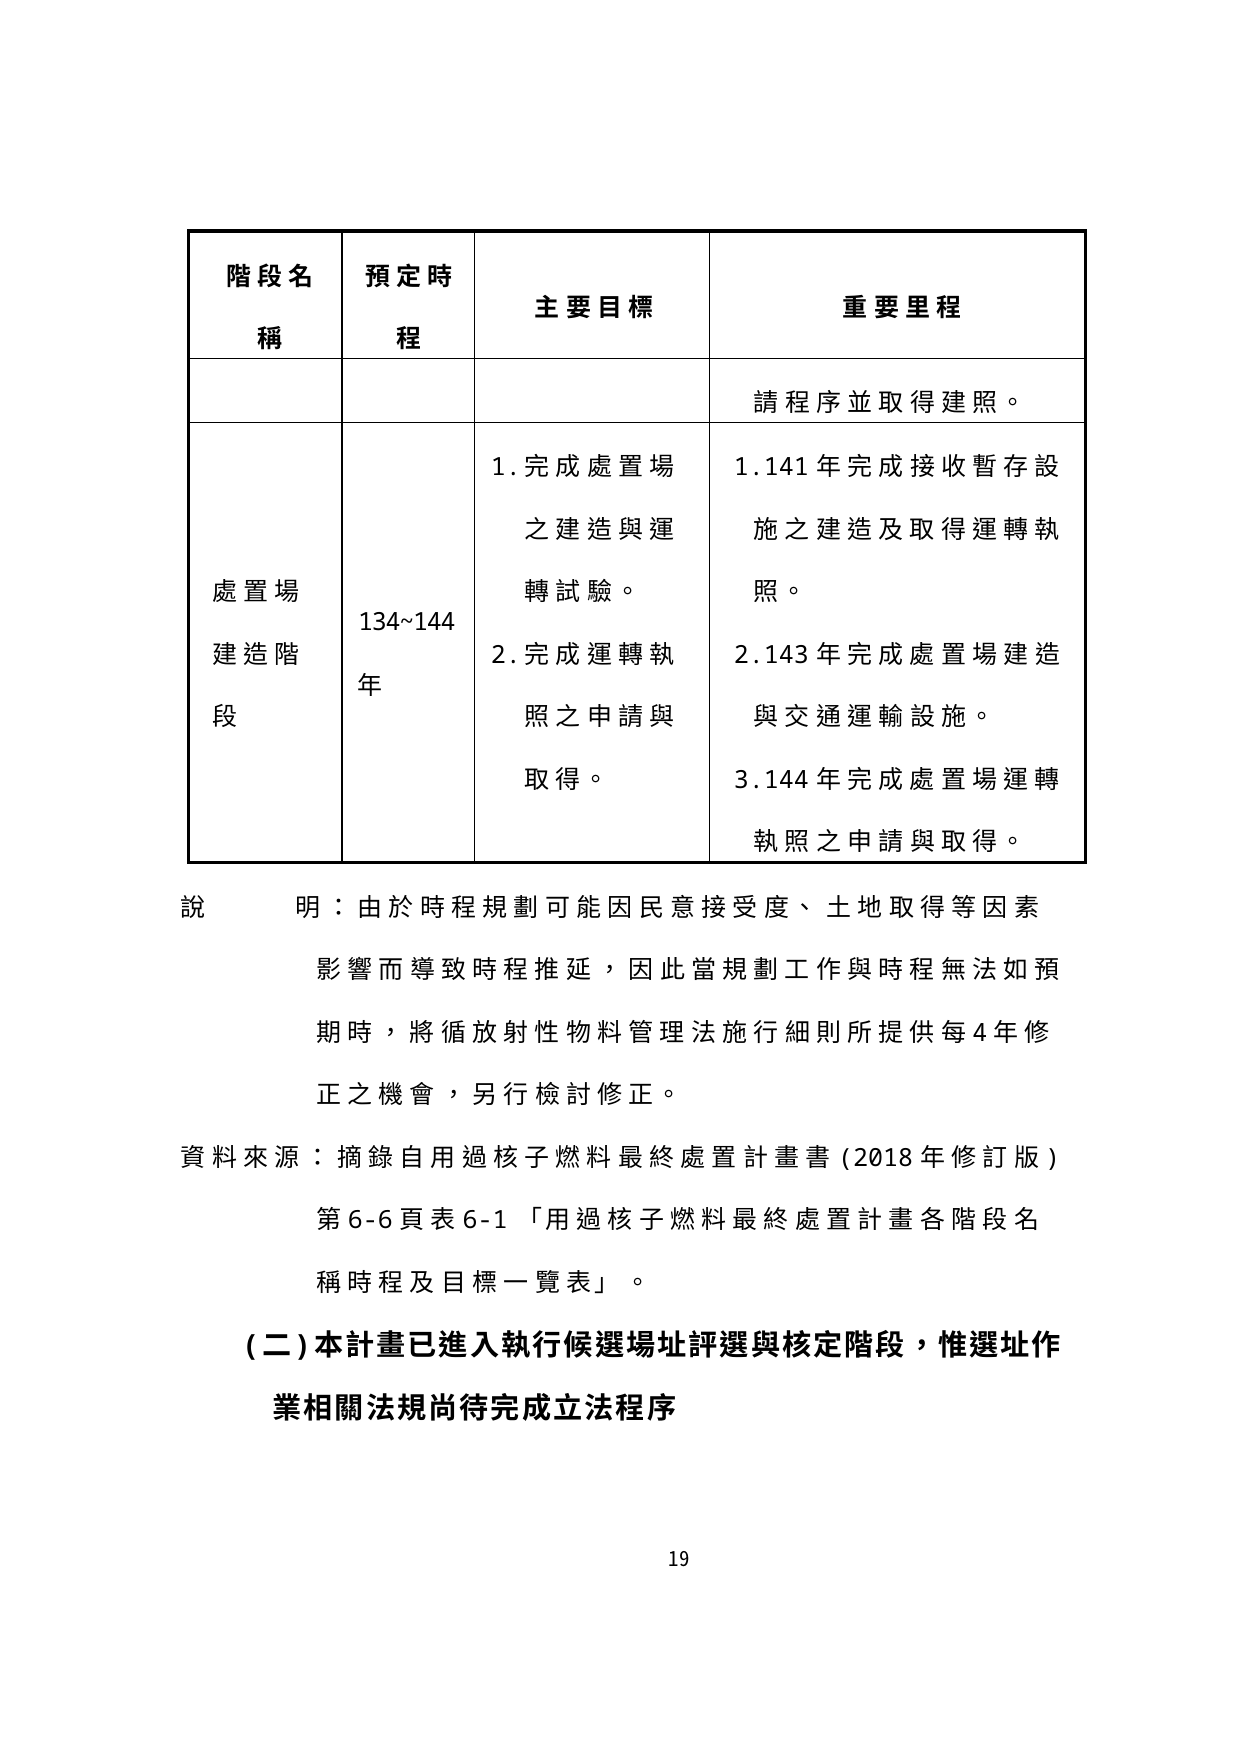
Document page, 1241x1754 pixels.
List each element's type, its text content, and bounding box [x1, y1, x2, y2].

table_cell 134~144年 [343, 423, 474, 861]
table_header 重要里程 [710, 233, 1084, 357]
text (二)本計畫已進入執行候選場址評選與核定階段，惟選址作業相關法規尚待完成立法程序 [236, 1301, 1063, 1426]
table_cell 請程序並取得建照。 [710, 359, 1084, 421]
table_cell 1.141年完成接收暫存設施之建造及取得運轉執照。 2.143年完成處置場建造與交通運輸設施。 3.144年完成處置場運轉執照之申請與取得。 [710, 423, 1084, 861]
table_cell [475, 359, 709, 421]
table_cell 1.完成處置場之建造與運轉試驗。 2.完成運轉執照之申請與取得。 [475, 423, 709, 861]
table_cell [190, 359, 341, 421]
table_cell 處置場建造階段 [190, 423, 341, 861]
table_cell [343, 359, 474, 421]
table_header 主要目標 [475, 233, 709, 357]
table_header 預定時程 [343, 233, 474, 357]
text 說 明：由於時程規劃可能因民意接受度、土地取得等因素影響而導致時程推延，因此當規劃工作與時程無法如預期時，將循放射性物料管理法施行細則所提供每4年修正之機會，另行檢討修正。 [177, 864, 1063, 1114]
table_header 階段名稱 [190, 233, 341, 357]
text 資料來源：摘錄自用過核子燃料最終處置計畫書(2018年修訂版)第6-6頁表6-1「用過核子燃料最終處置計畫各階段名稱時程及目標一覽表」。 [177, 1114, 1063, 1301]
